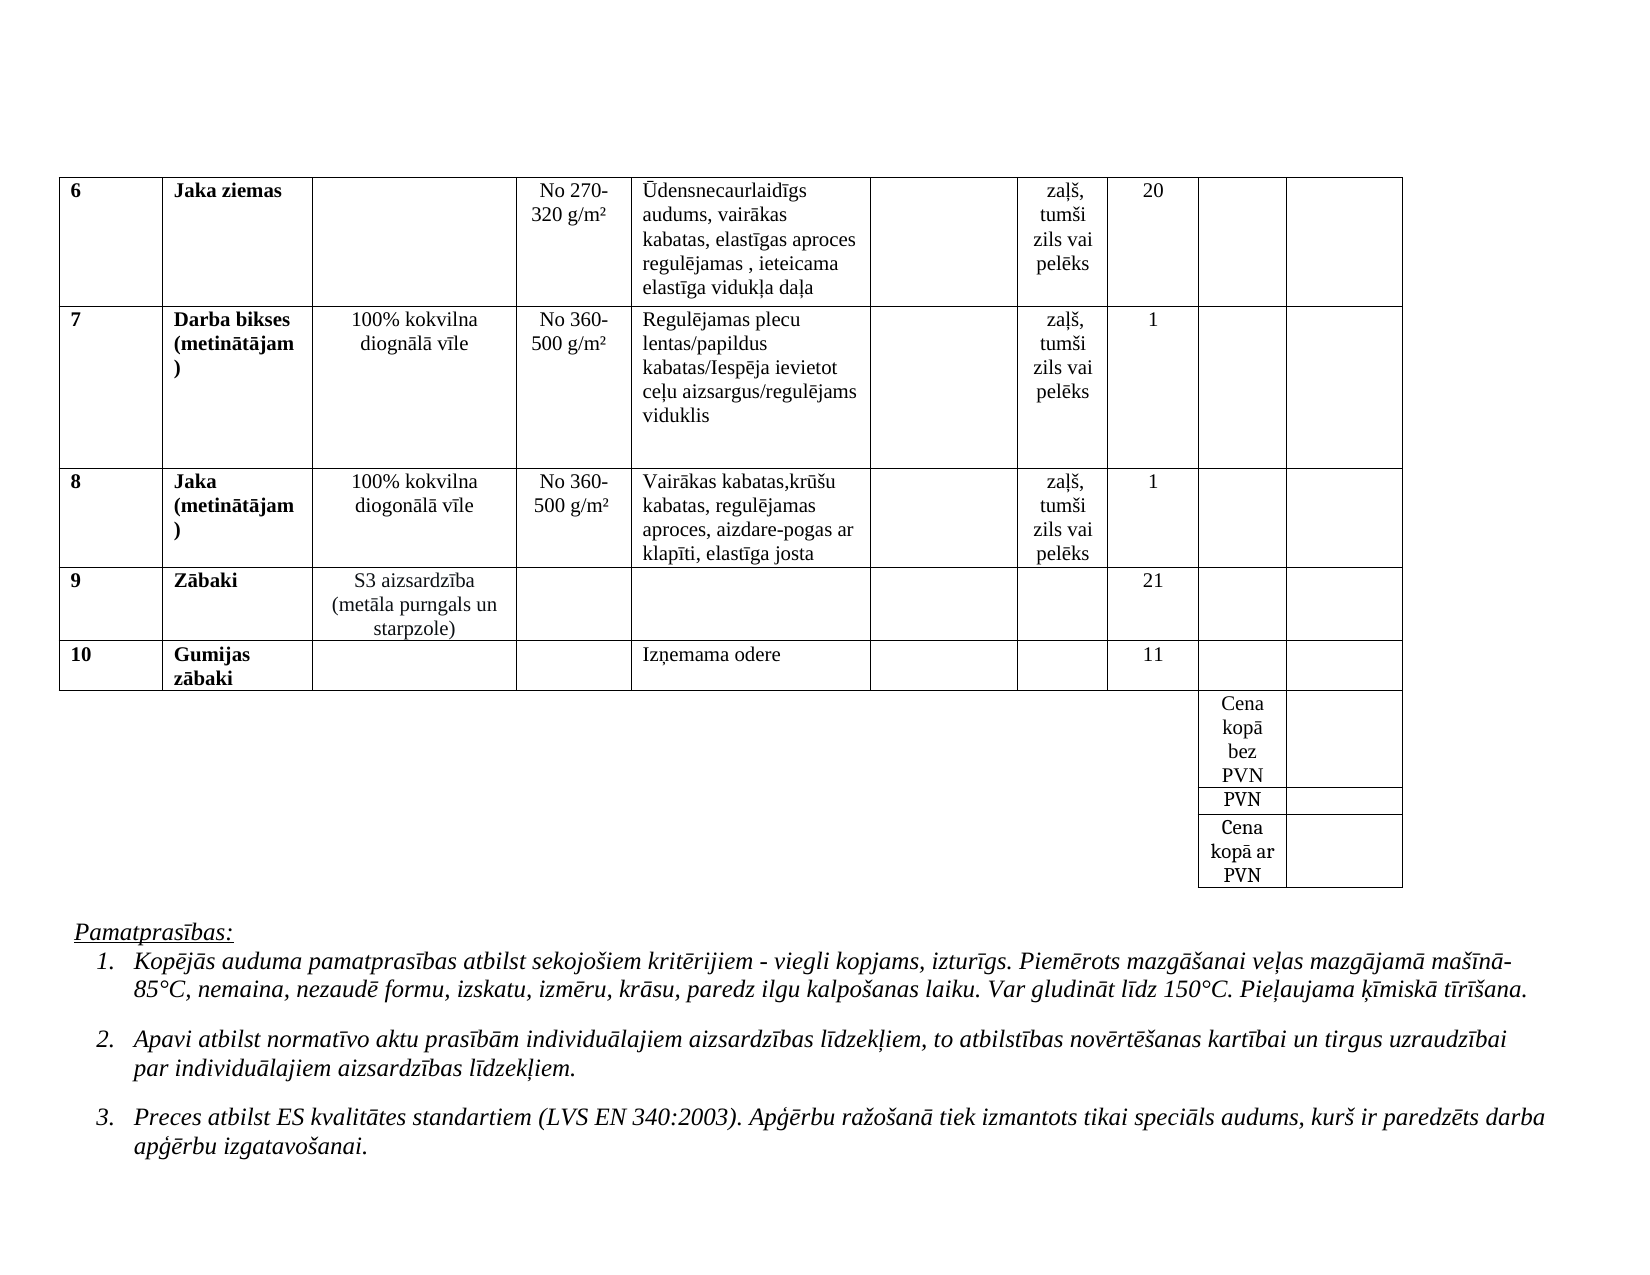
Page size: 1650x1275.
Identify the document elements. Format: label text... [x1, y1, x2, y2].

table_cell 1 [1108, 307, 1198, 468]
table_cell Cena kopā bez PVN [1199, 691, 1286, 787]
table_cell [871, 469, 1017, 567]
table_cell [517, 641, 631, 689]
table_cell 9 [60, 568, 162, 640]
table_cell 20 [1108, 178, 1198, 306]
table_cell 6 [60, 178, 162, 306]
table_cell [631, 691, 871, 787]
table_cell [1287, 568, 1402, 640]
list Kopējās auduma pamatprasības atbilst sekojošiem kritērijiem - viegli kopjams, izturīgs. Piemērots mazgāšanai veļas mazgājamā mašīnā- 85°C, nemaina, nezaudē formu, izskatu, izmēru, krāsu, paredz ilgu kalpošanas laiku. Var gludināt līdz 150°C. Pieļaujama ķīmiskā tīrīšana. [96, 946, 1550, 1003]
table_cell [871, 307, 1017, 468]
table_cell [1018, 568, 1107, 640]
table_cell [1199, 568, 1286, 640]
table_cell [1199, 469, 1286, 567]
table_cell zaļš, tumši zils vai pelēks [1018, 178, 1107, 306]
table_cell [631, 814, 871, 887]
table_cell 21 [1108, 568, 1198, 640]
table_cell [1287, 641, 1402, 689]
table_cell [1199, 307, 1286, 468]
table_cell [871, 814, 1018, 887]
table_cell No 360-500 g/m² [517, 307, 631, 468]
table_cell [1018, 814, 1108, 887]
table_cell [163, 814, 312, 887]
table_cell Darba bikses (metinātājam) [163, 307, 312, 468]
table_cell 100% kokvilna diognālā vīle [313, 307, 516, 468]
table_cell Vairākas kabatas,krūšu kabatas, regulējamas aproces, aizdare-pogas ar klapīti, elastīga josta [632, 469, 870, 567]
table_cell [1018, 691, 1108, 787]
table_cell [1287, 815, 1402, 887]
table_cell [1287, 691, 1402, 787]
table_cell [312, 691, 516, 787]
table_cell 100% kokvilna diogonālā vīle [313, 469, 516, 567]
table_cell PVN [1199, 788, 1286, 814]
table_cell [1108, 814, 1198, 887]
table_cell [631, 787, 871, 814]
table_cell [1018, 641, 1107, 689]
table_cell [1287, 178, 1402, 306]
table_cell [871, 568, 1017, 640]
table_cell [632, 568, 870, 640]
list Apavi atbilst normatīvo aktu prasībām individuālajiem aizsardzības līdzekļiem, to atbilstības novērtēšanas kartībai un tirgus uzraudzībai par individuālajiem aizsardzības līdzekļiem. [96, 1024, 1550, 1082]
table_cell [517, 568, 631, 640]
table_cell [1108, 787, 1198, 814]
table_cell 10 [60, 641, 162, 689]
text Pamatprasības: [74, 917, 1550, 946]
table_cell [1018, 787, 1108, 814]
table_cell Jaka ziemas [163, 178, 312, 306]
table_cell 11 [1108, 641, 1198, 689]
table_cell [1287, 469, 1402, 567]
table_cell Gumijas zābaki [163, 641, 312, 689]
table_cell [59, 814, 162, 887]
table_cell [59, 691, 162, 787]
table_cell zaļš, tumši zils vai pelēks [1018, 307, 1107, 468]
table_cell [1199, 641, 1286, 689]
table_cell 8 [60, 469, 162, 567]
table_cell [516, 691, 631, 787]
table_cell Ūdensnecaurlaidīgs audums, vairākas kabatas, elastīgas aproces regulējamas , ieteicama elastīga vidukļa daļa [632, 178, 870, 306]
table_cell [871, 178, 1017, 306]
table_cell Izņemama odere [632, 641, 870, 689]
table_cell [163, 787, 312, 814]
table_cell [516, 814, 631, 887]
table_cell Regulējamas plecu lentas/papildus kabatas/Iespēja ievietot ceļu aizsargus/regulējams viduklis [632, 307, 870, 468]
table_cell [312, 814, 516, 887]
table_cell [871, 787, 1018, 814]
table_cell [1108, 691, 1198, 787]
table_cell 1 [1108, 469, 1198, 567]
table_cell Zābaki [163, 568, 312, 640]
table_cell S3 aizsardzība (metāla purngals un starpzole) [313, 568, 516, 640]
table_cell [1287, 307, 1402, 468]
table_cell [871, 691, 1018, 787]
table_cell Cena kopā ar PVN [1199, 815, 1286, 887]
table_cell Jaka (metinātājam) [163, 469, 312, 567]
table_cell [313, 641, 516, 689]
table_cell zaļš, tumši zils vai pelēks [1018, 469, 1107, 567]
list Preces atbilst ES kvalitātes standartiem (LVS EN 340:2003). Apģērbu ražošanā tiek izmantots tikai speciāls audums, kurš ir paredzēts darba apģērbu izgatavošanai. [96, 1102, 1550, 1160]
table_cell [59, 787, 162, 814]
table_cell [516, 787, 631, 814]
table_cell No 270-320 g/m² [517, 178, 631, 306]
table_cell 7 [60, 307, 162, 468]
table_cell [313, 178, 516, 306]
table_cell [1287, 788, 1402, 814]
table_cell [1199, 178, 1286, 306]
table_cell [312, 787, 516, 814]
table_cell No 360-500 g/m² [517, 469, 631, 567]
table_cell [871, 641, 1017, 689]
table_cell [163, 691, 312, 787]
